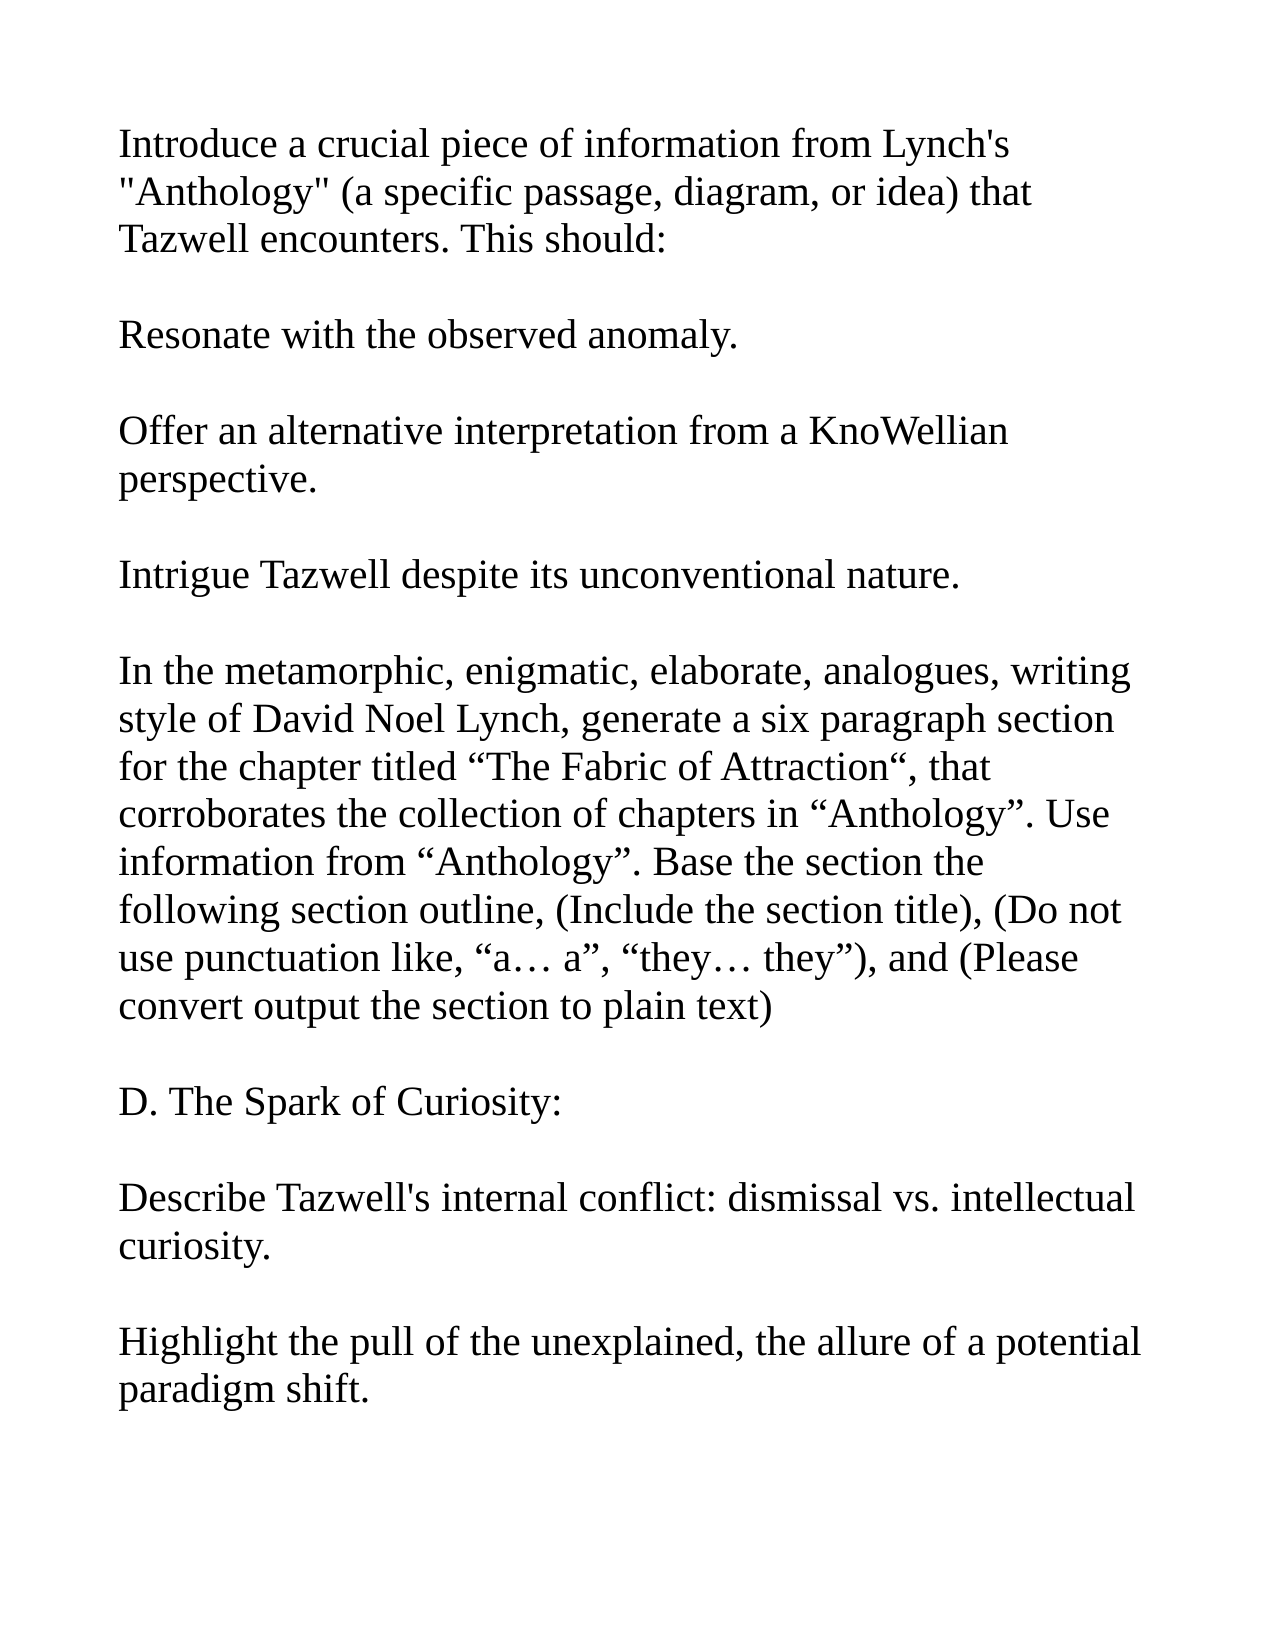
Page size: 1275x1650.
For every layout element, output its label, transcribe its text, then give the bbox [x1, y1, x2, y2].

text Offer an alternative interpretation from a KnoWellian perspective. [118, 406, 1157, 501]
text Intrigue Tazwell despite its unconventional nature. [118, 549, 1157, 597]
text Resonate with the observed anomaly. [118, 310, 1157, 358]
text Introduce a crucial piece of information from Lynch's "Anthology" (a specific passage, diagram, or idea) that Tazwell encounters. This should: [118, 118, 1157, 262]
text D. The Spark of Curiosity: [118, 1076, 1157, 1124]
text Describe Tazwell's internal conflict: dismissal vs. intellectual curiosity. [118, 1172, 1157, 1268]
text Highlight the pull of the unexplained, the allure of a potential paradigm shift. [118, 1316, 1157, 1412]
text In the metamorphic, enigmatic, elaborate, analogues, writing style of David Noel Lynch, generate a six paragraph section for the chapter titled “The Fabric of Attraction“, that corroborates the collection of chapters in “Anthology”. Use information from “Anthology”. Base the section the following section outline, (Include the section title), (Do not use punctuation like, “a… a”, “they… they”), and (Please convert output the section to plain text) [118, 597, 1157, 1028]
